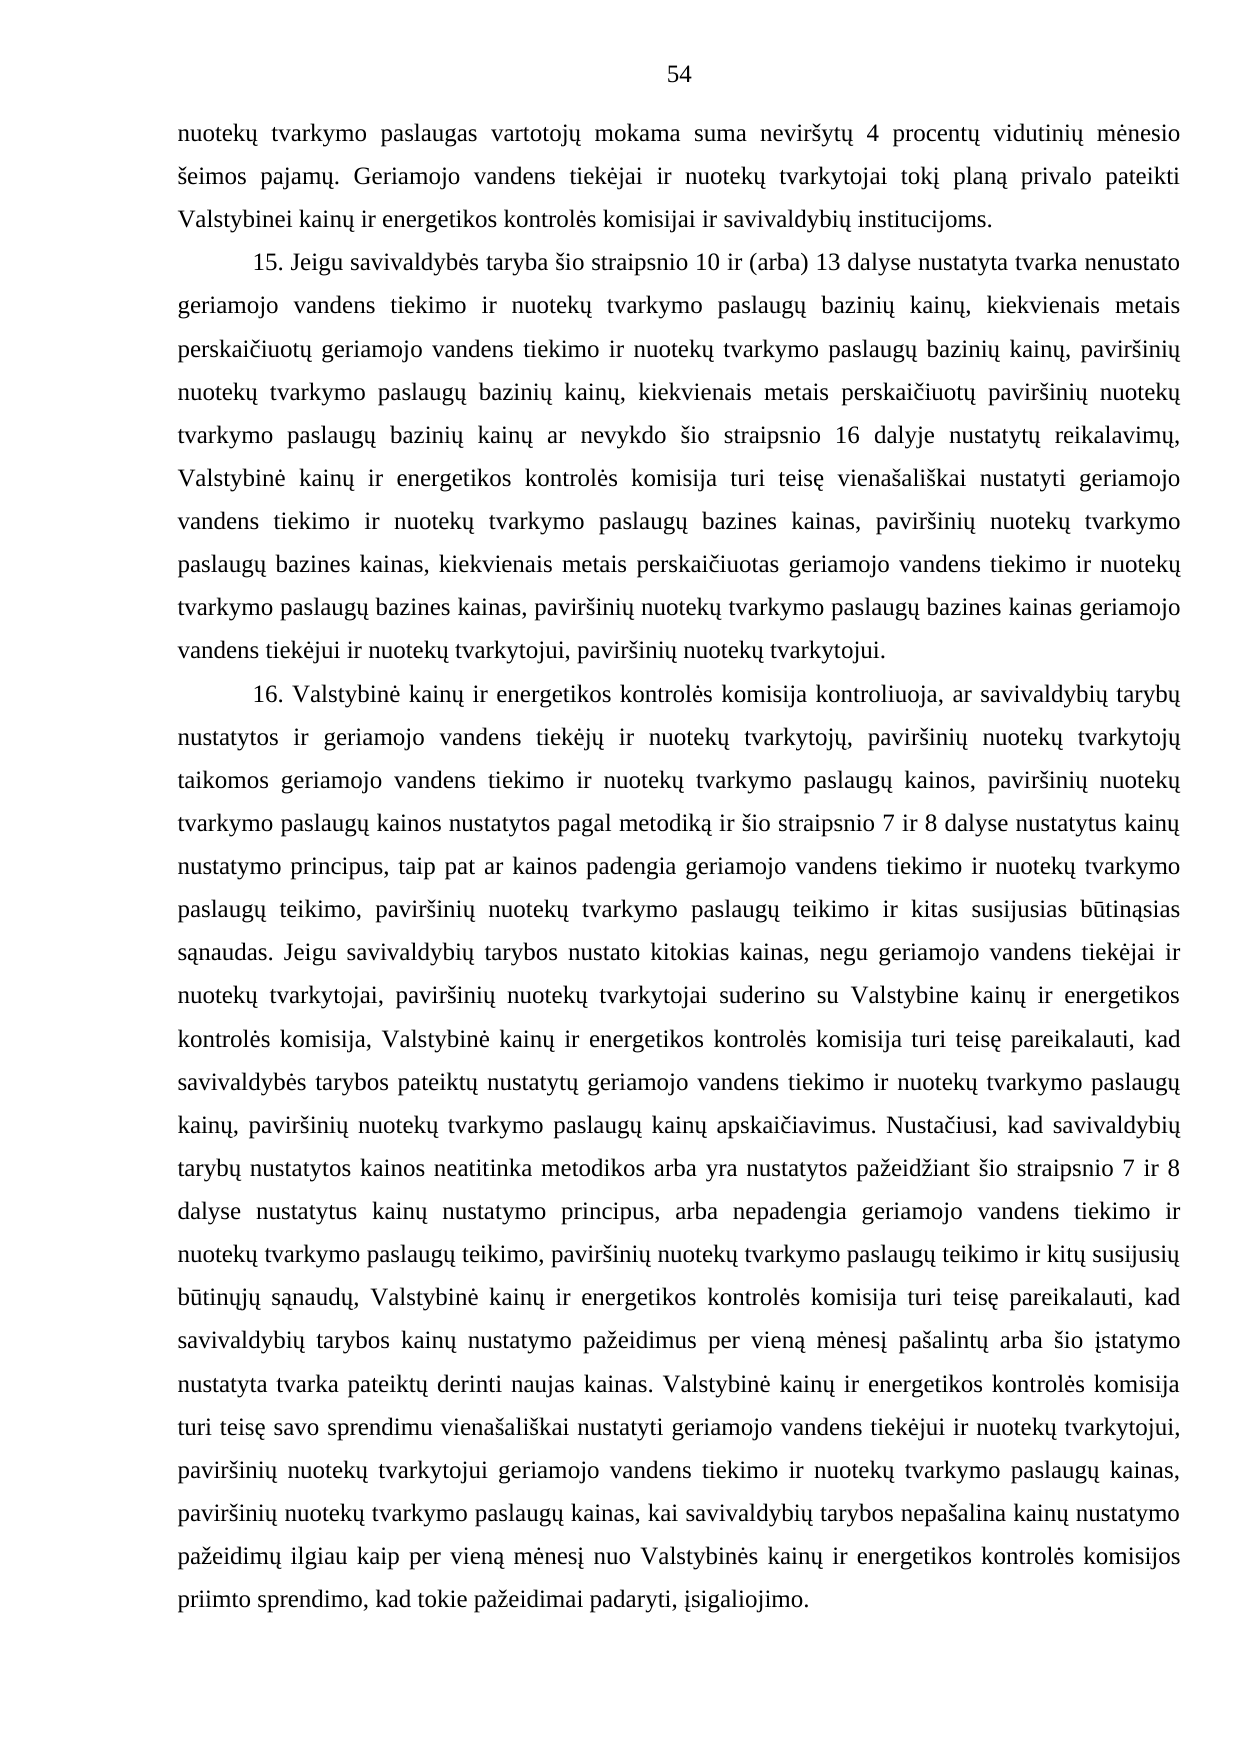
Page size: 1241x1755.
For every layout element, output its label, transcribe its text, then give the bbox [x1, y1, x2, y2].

text 15. Jeigu savivaldybės taryba šio straipsnio 10 ir (arba) 13 dalyse nustatyta tvarka nenustato geriamojo vandens tiekimo ir nuotekų tvarkymo paslaugų bazinių kainų, kiekvienais metais perskaičiuotų geriamojo vandens tiekimo ir nuotekų tvarkymo paslaugų bazinių kainų, paviršinių nuotekų tvarkymo paslaugų bazinių kainų, kiekvienais metais perskaičiuotų paviršinių nuotekų tvarkymo paslaugų bazinių kainų ar nevykdo šio straipsnio 16 dalyje nustatytų reikalavimų, Valstybinė kainų ir energetikos kontrolės komisija turi teisę vienašališkai nustatyti geriamojo vandens tiekimo ir nuotekų tvarkymo paslaugų bazines kainas, paviršinių nuotekų tvarkymo paslaugų bazines kainas, kiekvienais metais perskaičiuotas geriamojo vandens tiekimo ir nuotekų tvarkymo paslaugų bazines kainas, paviršinių nuotekų tvarkymo paslaugų bazines kainas geriamojo vandens tiekėjui ir nuotekų tvarkytojui, paviršinių nuotekų tvarkytojui. [177, 247, 1181, 664]
text nuotekų tvarkymo paslaugas vartotojų mokama suma neviršytų 4 procentų vidutinių mėnesio šeimos pajamų. Geriamojo vandens tiekėjai ir nuotekų tvarkytojai tokį planą privalo pateikti Valstybinei kainų ir energetikos kontrolės komisijai ir savivaldybių institucijoms. [177, 118, 1181, 233]
text 16. Valstybinė kainų ir energetikos kontrolės komisija kontroliuoja, ar savivaldybių tarybų nustatytos ir geriamojo vandens tiekėjų ir nuotekų tvarkytojų, paviršinių nuotekų tvarkytojų taikomos geriamojo vandens tiekimo ir nuotekų tvarkymo paslaugų kainos, paviršinių nuotekų tvarkymo paslaugų kainos nustatytos pagal metodiką ir šio straipsnio 7 ir 8 dalyse nustatytus kainų nustatymo principus, taip pat ar kainos padengia geriamojo vandens tiekimo ir nuotekų tvarkymo paslaugų teikimo, paviršinių nuotekų tvarkymo paslaugų teikimo ir kitas susijusias būtinąsias sąnaudas. Jeigu savivaldybių tarybos nustato kitokias kainas, negu geriamojo vandens tiekėjai ir nuotekų tvarkytojai, paviršinių nuotekų tvarkytojai suderino su Valstybine kainų ir energetikos kontrolės komisija, Valstybinė kainų ir energetikos kontrolės komisija turi teisę pareikalauti, kad savivaldybės tarybos pateiktų nustatytų geriamojo vandens tiekimo ir nuotekų tvarkymo paslaugų kainų, paviršinių nuotekų tvarkymo paslaugų kainų apskaičiavimus. Nustačiusi, kad savivaldybių tarybų nustatytos kainos neatitinka metodikos arba yra nustatytos pažeidžiant šio straipsnio 7 ir 8 dalyse nustatytus kainų nustatymo principus, arba nepadengia geriamojo vandens tiekimo ir nuotekų tvarkymo paslaugų teikimo, paviršinių nuotekų tvarkymo paslaugų teikimo ir kitų susijusių būtinųjų sąnaudų, Valstybinė kainų ir energetikos kontrolės komisija turi teisę pareikalauti, kad savivaldybių tarybos kainų nustatymo pažeidimus per vieną mėnesį pašalintų arba šio įstatymo nustatyta tvarka pateiktų derinti naujas kainas. Valstybinė kainų ir energetikos kontrolės komisija turi teisę savo sprendimu vienašališkai nustatyti geriamojo vandens tiekėjui ir nuotekų tvarkytojui, paviršinių nuotekų tvarkytojui geriamojo vandens tiekimo ir nuotekų tvarkymo paslaugų kainas, paviršinių nuotekų tvarkymo paslaugų kainas, kai savivaldybių tarybos nepašalina kainų nustatymo pažeidimų ilgiau kaip per vieną mėnesį nuo Valstybinės kainų ir energetikos kontrolės komisijos priimto sprendimo, kad tokie pažeidimai padaryti, įsigaliojimo. [177, 679, 1181, 1613]
